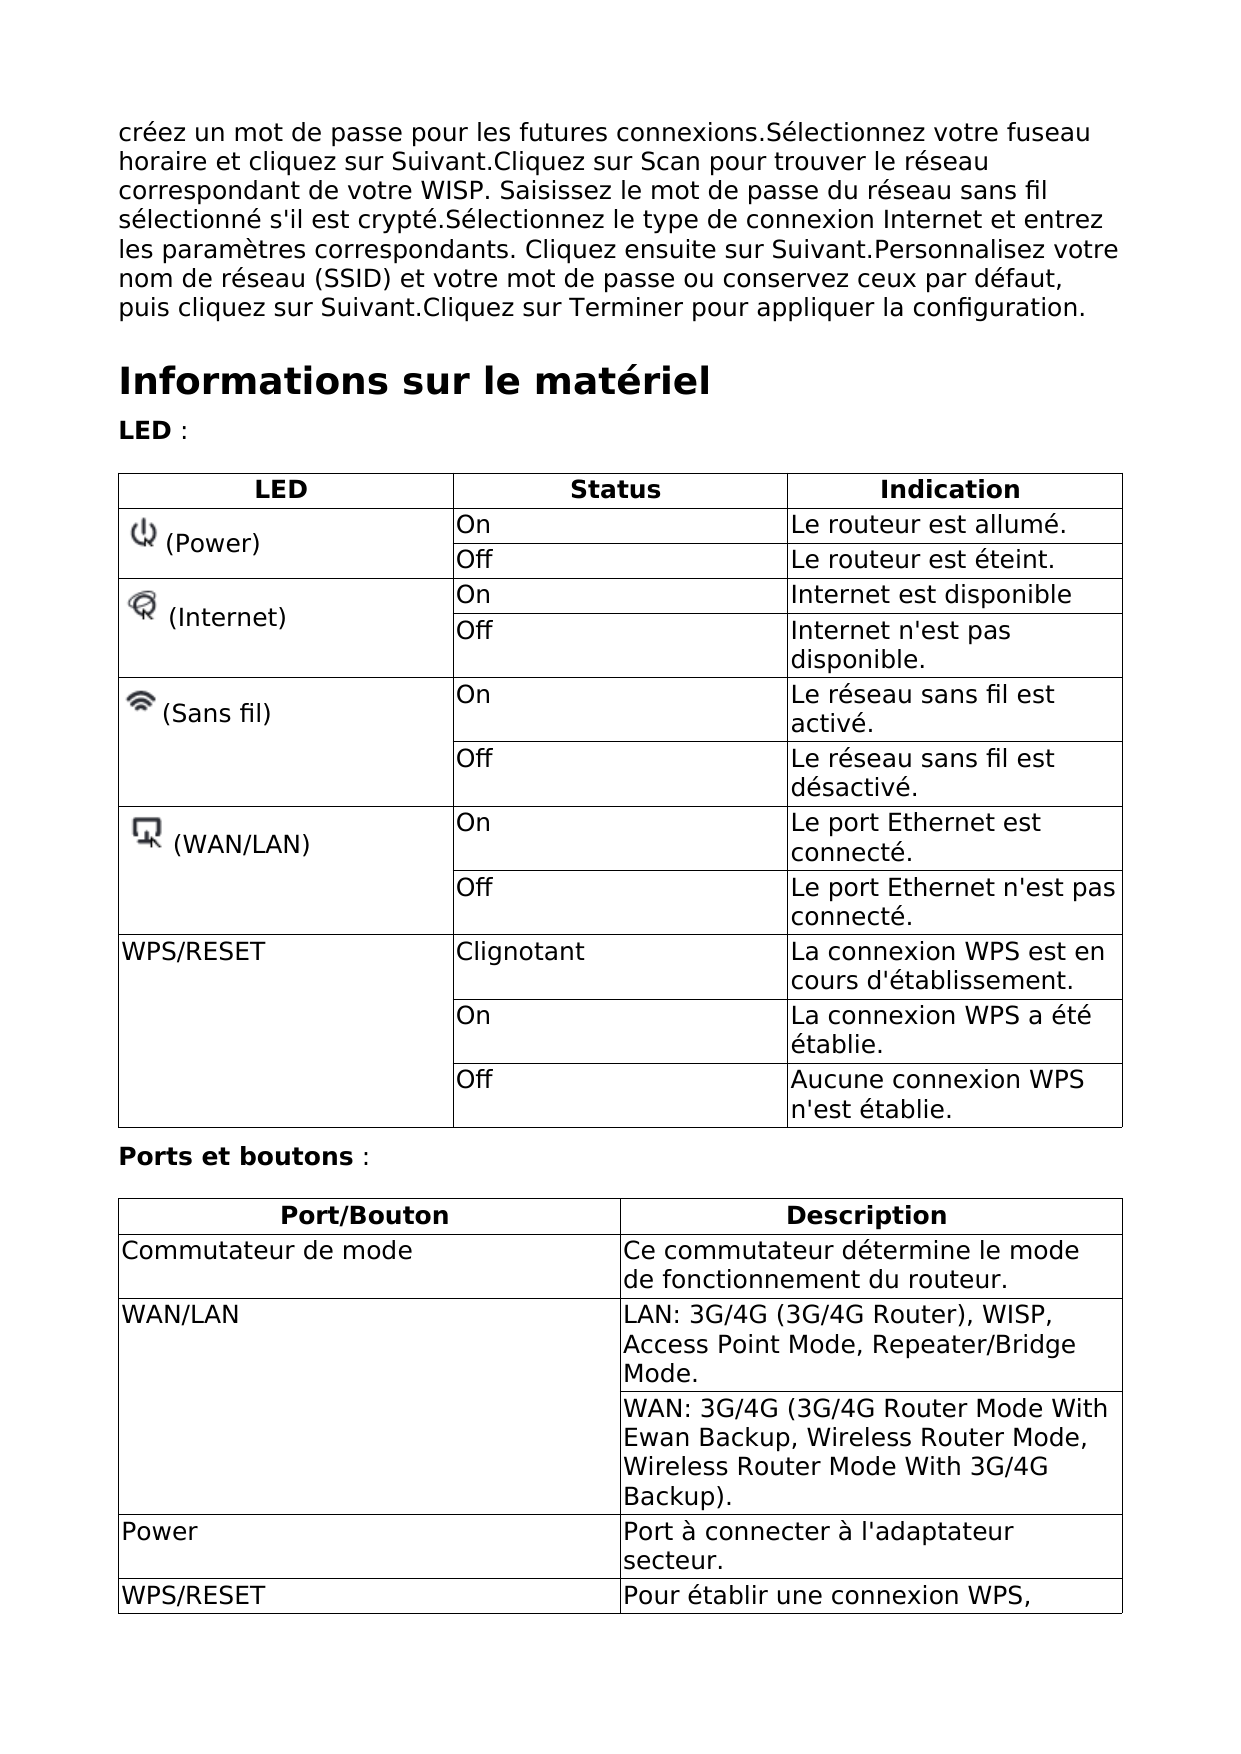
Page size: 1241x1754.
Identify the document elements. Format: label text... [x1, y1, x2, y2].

table_cell Le routeur est allumé. [788, 509, 1122, 543]
table_cell (WAN/LAN) [119, 807, 453, 934]
table_cell Le port Ethernet n'est pas connecté. [788, 871, 1122, 934]
table_header LED [119, 474, 453, 507]
table_cell Le port Ethernet est connecté. [788, 807, 1122, 870]
table_cell Ce commutateur détermine le mode de fonctionnement du routeur. [621, 1235, 1122, 1298]
table_cell Off [454, 1064, 787, 1127]
table_cell Internet n'est pas disponible. [788, 614, 1122, 677]
table_cell (Power) [119, 509, 453, 578]
table_cell (Sans fil) [119, 678, 453, 806]
picture [121, 580, 168, 626]
table_cell On [454, 509, 787, 543]
table_cell Pour établir une connexion WPS, [621, 1579, 1122, 1613]
table_cell La connexion WPS est en cours d'établissement. [788, 935, 1122, 998]
table_cell Clignotant [454, 935, 787, 998]
text Ports et boutons : [118, 1142, 1122, 1171]
picture [121, 510, 165, 553]
table_cell La connexion WPS a été établie. [788, 1000, 1122, 1063]
table_cell WAN/LAN [119, 1299, 620, 1514]
table_cell WAN: 3G/4G (3G/4G Router Mode With Ewan Backup, Wireless Router Mode, Wireless Router Mode With 3G/4G Backup). [621, 1392, 1122, 1514]
table_cell On [454, 1000, 787, 1063]
picture [121, 808, 173, 854]
text créez un mot de passe pour les futures connexions.Sélectionnez votre fuseau horaire et cliquez sur Suivant.Cliquez sur Scan pour trouver le réseau correspondant de votre WISP. Saisissez le mot de passe du réseau sans fil sélectionné s'il est crypté.Sélectionnez le type de connexion Internet et entrez les paramètres correspondants. Cliquez ensuite sur Suivant.Personnalisez votre nom de réseau (SSID) et votre mot de passe ou conservez ceux par défaut, puis cliquez sur Suivant.Cliquez sur Terminer pour appliquer la configuration. [118, 118, 1122, 322]
table_header Description [621, 1199, 1122, 1233]
table_header Port/Bouton [119, 1199, 620, 1233]
table_cell Internet est disponible [788, 579, 1122, 613]
table_cell Le réseau sans fil est activé. [788, 678, 1122, 741]
table_cell On [454, 807, 787, 870]
table_cell On [454, 678, 787, 741]
table_cell Aucune connexion WPS n'est établie. [788, 1064, 1122, 1127]
text LED : [118, 416, 1122, 445]
picture [121, 680, 162, 723]
table_cell WPS/RESET [119, 935, 453, 1127]
table_cell Power [119, 1515, 620, 1578]
table_cell Off [454, 871, 787, 934]
table_cell Off [454, 614, 787, 677]
table_cell Off [454, 742, 787, 806]
table_cell Le routeur est éteint. [788, 544, 1122, 578]
table_cell (Internet) [119, 579, 453, 677]
subtitle Informations sur le matériel [118, 360, 1122, 403]
table_cell LAN: 3G/4G (3G/4G Router), WISP, Access Point Mode, Repeater/Bridge Mode. [621, 1299, 1122, 1391]
table_cell Commutateur de mode [119, 1235, 620, 1298]
table_header Status [454, 474, 787, 507]
table_cell On [454, 579, 787, 613]
table_header Indication [788, 474, 1122, 507]
table_cell Off [454, 544, 787, 578]
table_cell Port à connecter à l'adaptateur secteur. [621, 1515, 1122, 1578]
table_cell Le réseau sans fil est désactivé. [788, 742, 1122, 806]
table_cell WPS/RESET [119, 1579, 620, 1613]
